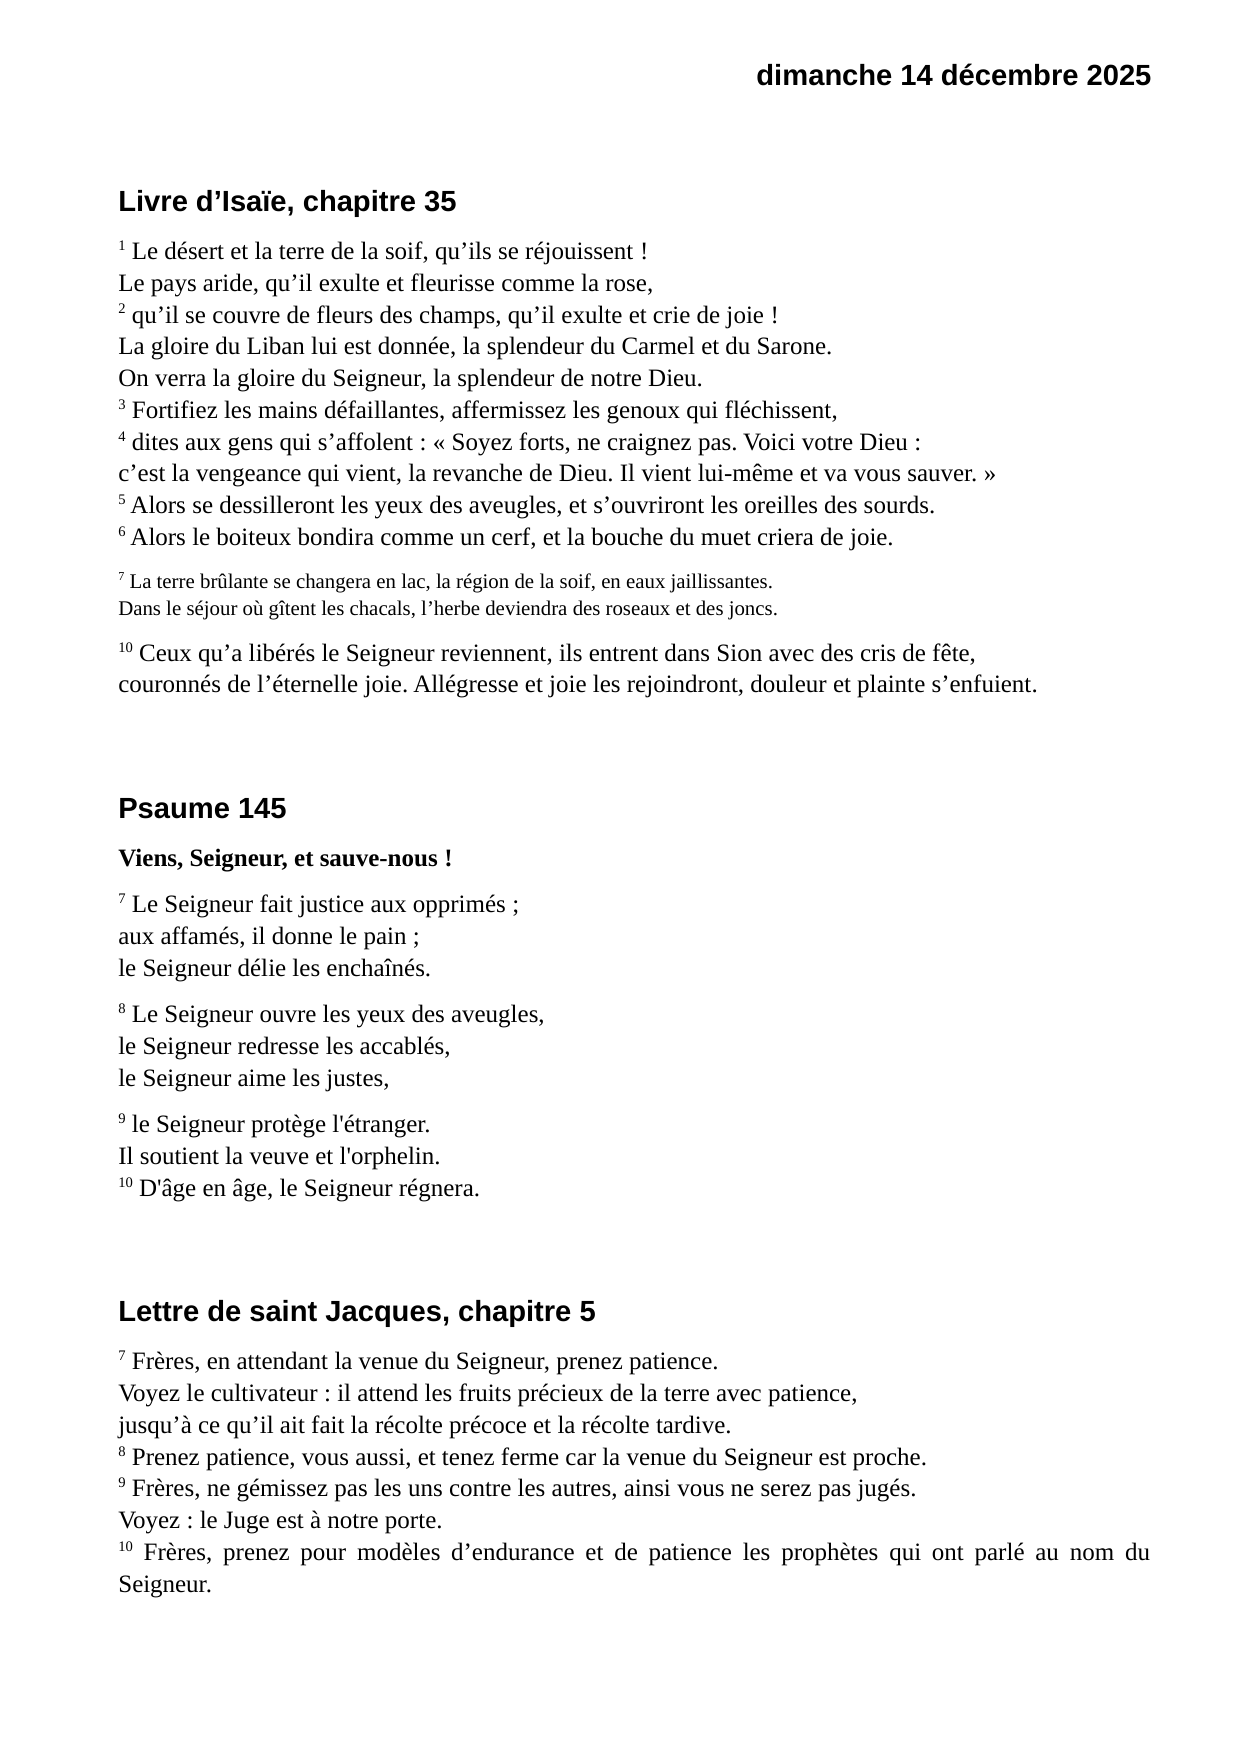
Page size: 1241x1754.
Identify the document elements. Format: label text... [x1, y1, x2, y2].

text 9 Frères, ne gémissez pas les uns contre les autres, ainsi vous ne serez pas jugés. [118, 1474, 1152, 1502]
text 7 Frères, en attendant la venue du Seigneur, prenez patience. [118, 1347, 1152, 1375]
text 7 La terre brûlante se changera en lac, la région de la soif, en eaux jaillissantes. [118, 570, 1152, 593]
text 3 Fortifiez les mains défaillantes, affermissez les genoux qui fléchissent, [118, 396, 1152, 424]
text 6 Alors le boiteux bondira comme un cerf, et la bouche du muet criera de joie. [118, 523, 1152, 551]
text Voyez le cultivateur : il attend les fruits précieux de la terre avec patience, [118, 1379, 1152, 1407]
text Le pays aride, qu’il exulte et fleurisse comme la rose, [118, 269, 1152, 297]
text le Seigneur délie les enchaînés. [118, 954, 1152, 982]
subtitle Lettre de saint Jacques, chapitre 5 [118, 1295, 1152, 1328]
text le Seigneur redresse les accablés, [118, 1032, 1152, 1060]
text 10 D'âge en âge, le Seigneur régnera. [118, 1174, 1152, 1202]
text 8 Le Seigneur ouvre les yeux des aveugles, [118, 1001, 1152, 1028]
subtitle Livre d’Isaïe, chapitre 35 [118, 185, 1152, 218]
text 10 Frères, prenez pour modèles d’endurance et de patience les prophètes qui ont parlé au nom du Seigneur. [118, 1538, 1152, 1597]
text couronnés de l’éternelle joie. Allégresse et joie les rejoindront, douleur et plainte s’enfuient. [118, 671, 1152, 698]
subtitle dimanche 14 décembre 2025 [118, 59, 1152, 92]
subtitle Psaume 145 [118, 792, 1152, 824]
text 5 Alors se dessilleront les yeux des aveugles, et s’ouvriront les oreilles des sourds. [118, 491, 1152, 519]
text 8 Prenez patience, vous aussi, et tenez ferme car la venue du Seigneur est proche. [118, 1443, 1152, 1470]
text jusqu’à ce qu’il ait fait la récolte précoce et la récolte tardive. [118, 1411, 1152, 1439]
text 7 Le Seigneur fait justice aux opprimés ; [118, 890, 1152, 918]
text 10 Ceux qu’a libérés le Seigneur reviennent, ils entrent dans Sion avec des cris de fête, [118, 639, 1152, 667]
text Voyez : le Juge est à notre porte. [118, 1506, 1152, 1534]
text Viens, Seigneur, et sauve-nous ! [118, 844, 1152, 872]
text Dans le séjour où gîtent les chacals, l’herbe deviendra des roseaux et des joncs. [118, 597, 1152, 620]
text 2 qu’il se couvre de fleurs des champs, qu’il exulte et crie de joie ! [118, 301, 1152, 328]
text 9 le Seigneur protège l'étranger. [118, 1111, 1152, 1138]
text Il soutient la veuve et l'orphelin. [118, 1142, 1152, 1170]
text 4 dites aux gens qui s’affolent : « Soyez forts, ne craignez pas. Voici votre Dieu : [118, 428, 1152, 456]
text 1 Le désert et la terre de la soif, qu’ils se réjouissent ! [118, 237, 1152, 265]
text La gloire du Liban lui est donnée, la splendeur du Carmel et du Sarone. [118, 332, 1152, 360]
text c’est la vengeance qui vient, la revanche de Dieu. Il vient lui-même et va vous sauver. » [118, 459, 1152, 487]
text On verra la gloire du Seigneur, la splendeur de notre Dieu. [118, 364, 1152, 392]
text le Seigneur aime les justes, [118, 1064, 1152, 1092]
text aux affamés, il donne le pain ; [118, 922, 1152, 950]
